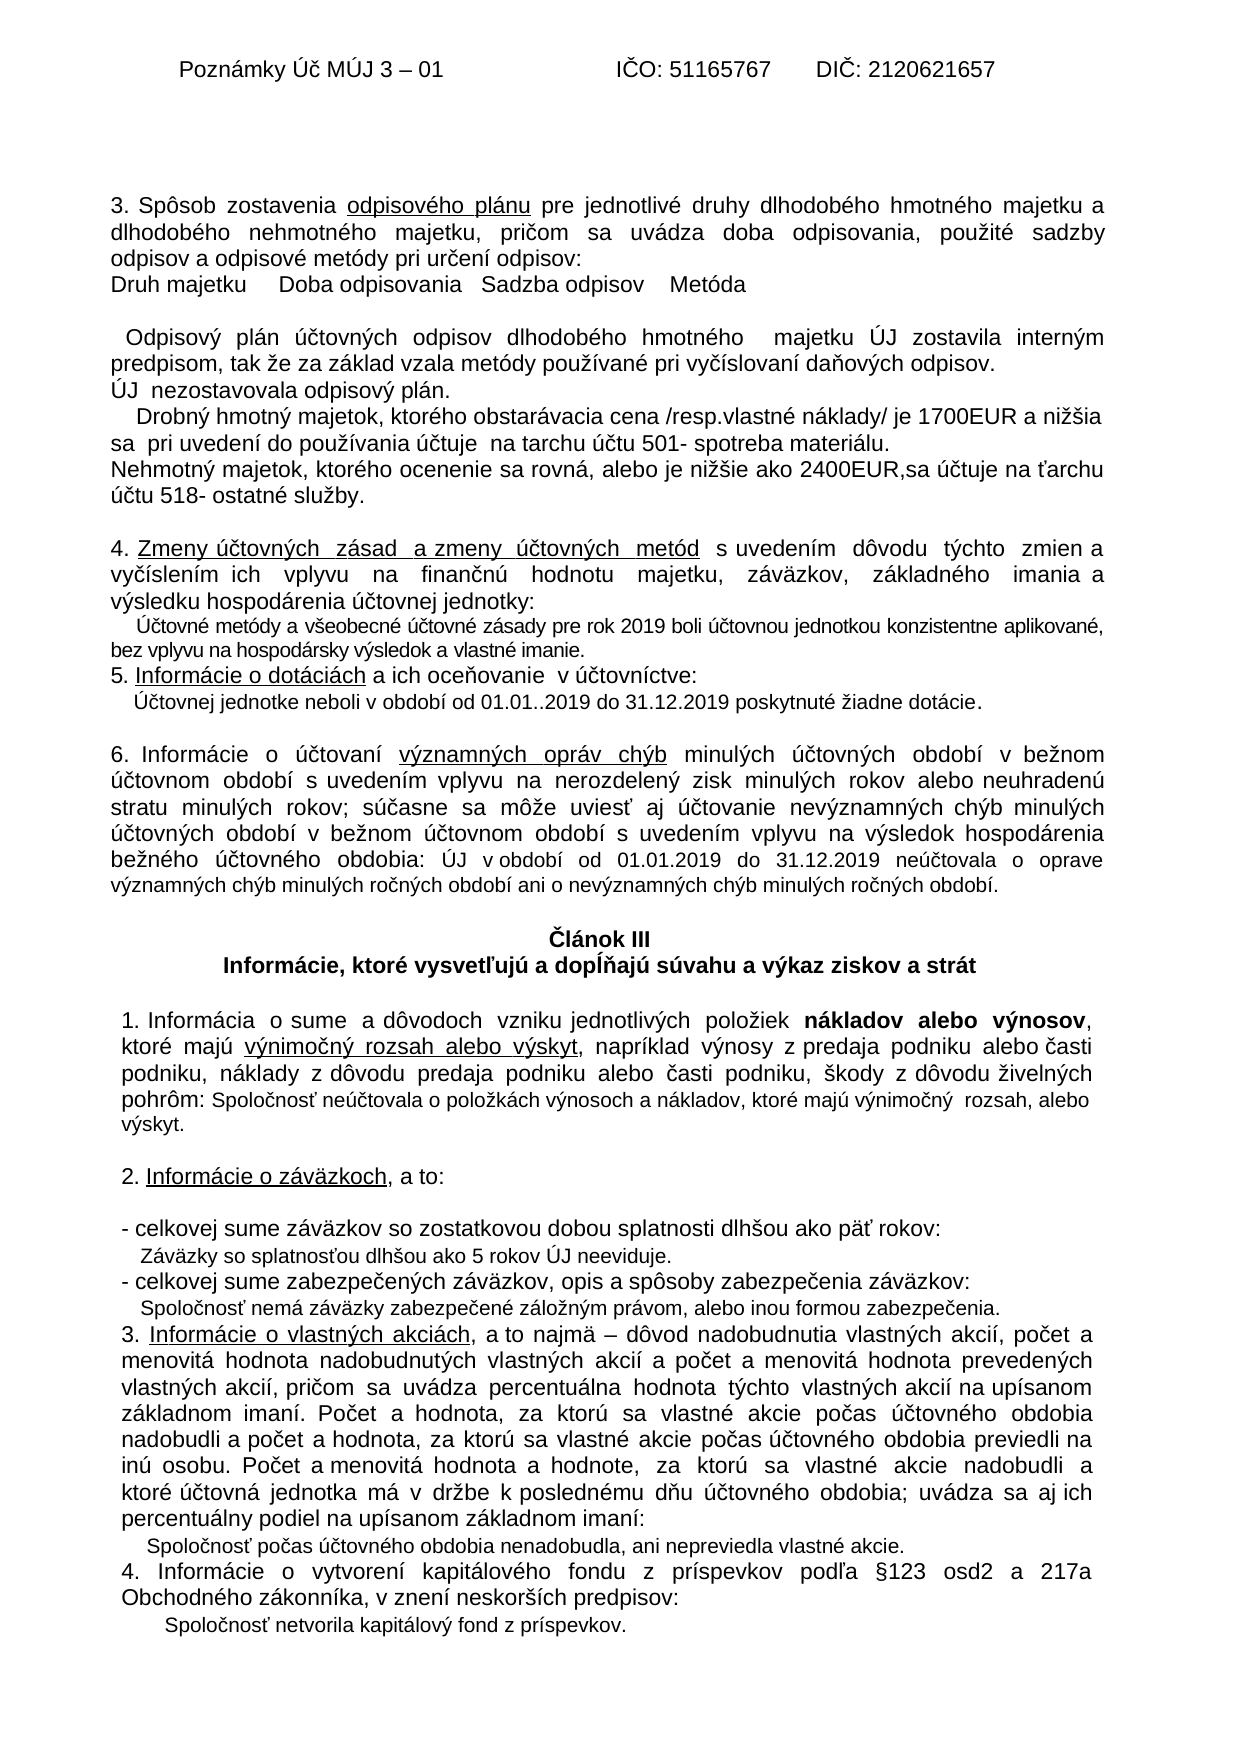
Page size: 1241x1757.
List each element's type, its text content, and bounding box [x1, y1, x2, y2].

text - celkovej sume záväzkov so zostatkovou dobou splatnosti dlhšou ako päť rokov: [121, 1215, 1093, 1242]
text Odpisový plán účtovných odpisov dlhodobého hmotného majetku ÚJ zostavila interným predpisom, tak že za základ vzala metódy používané pri vyčíslovaní daňových odpisov. [110, 324, 1105, 377]
text Účtovnej jednotke neboli v období od 01.01..2019 do 31.12.2019 poskytnuté žiadne dotácie. [110, 688, 1105, 714]
text Záväzky so splatnosťou dlhšou ako 5 rokov ÚJ neeviduje. [121, 1242, 1093, 1268]
text Účtovné metódy a všeobecné účtovné zásady pre rok 2019 boli účtovnou jednotkou konzistentne aplikované, bez vplyvu na hospodársky výsledok a vlastné imanie. [110, 614, 1105, 662]
text ÚJ nezostavovala odpisový plán. [110, 377, 1105, 403]
text - celkovej sume zabezpečených záväzkov, opis a spôsoby zabezpečenia záväzkov: [121, 1268, 1093, 1294]
text sa pri uvedení do používania účtuje na tarchu účtu 501- spotreba materiálu. [110, 429, 1105, 456]
subtitle Článok III [110, 926, 1088, 952]
text Druh majetku Doba odpisovania Sadzba odpisov Metóda [110, 271, 1105, 298]
text 6. Informácie o účtovaní významných opráv chýb minulých účtovných období v bežnom účtovnom období s uvedením vplyvu na nerozdelený zisk minulých rokov alebo neuhradenú stratu minulých rokov; súčasne sa môže uviesť aj účtovanie nevýznamných chýb minulých účtovných období v bežnom účtovnom období s uvedením vplyvu na výsledok hospodárenia bežného účtovného obdobia: ÚJ v období od 01.01.2019 do 31.12.2019 neúčtovala o oprave významných chýb minulých ročných období ani o nevýznamných chýb minulých ročných období. [110, 741, 1105, 897]
text Spoločnosť nemá záväzky zabezpečené záložným právom, alebo inou formou zabezpečenia. [121, 1294, 1093, 1321]
text 3. Spôsob zostavenia odpisového plánu pre jednotlivé druhy dlhodobého hmotného majetku a dlhodobého nehmotného majetku, pričom sa uvádza doba odpisovania, použité sadzby odpisov a odpisové metódy pri určení odpisov: [110, 192, 1105, 271]
text Spoločnosť počas účtovného obdobia nenadobudla, ani nepreviedla vlastné akcie. [121, 1532, 1093, 1558]
text Drobný hmotný majetok, ktorého obstarávacia cena /resp.vlastné náklady/ je 1700EUR a nižšia [110, 403, 1105, 429]
text Informácie, ktoré vysvetľujú a dopĺňajú súvahu a výkaz ziskov a strát [110, 952, 1088, 979]
text výskyt. [121, 1112, 1093, 1136]
text 2. Informácie o záväzkoch, a to: [121, 1163, 1093, 1189]
text Spoločnosť netvorila kapitálový fond z príspevkov. [121, 1611, 1093, 1637]
text Nehmotný majetok, ktorého ocenenie sa rovná, alebo je nižšie ako 2400EUR,sa účtuje na ťarchu účtu 518- ostatné služby. [110, 456, 1105, 508]
text 3. Informácie o vlastných akciách, a to najmä – dôvod nadobudnutia vlastných akcií, počet a menovitá hodnota nadobudnutých vlastných akcií a počet a menovitá hodnota prevedených vlastných akcií, pričom sa uvádza percentuálna hodnota týchto vlastných akcií na upísanom základnom imaní. Počet a hodnota, za ktorú sa vlastné akcie počas účtovného obdobia nadobudli a počet a hodnota, za ktorú sa vlastné akcie počas účtovného obdobia previedli na inú osobu. Počet a menovitá hodnota a hodnote, za ktorú sa vlastné akcie nadobudli a ktoré účtovná jednotka má v držbe k poslednému dňu účtovného obdobia; uvádza sa aj ich percentuálny podiel na upísanom základnom imaní: [121, 1321, 1093, 1532]
text 5. Informácie o dotáciách a ich oceňovanie v účtovníctve: [110, 662, 1105, 688]
text 4. Informácie o vytvorení kapitálového fondu z príspevkov podľa §123 osd2 a 217a Obchodného zákonníka, v znení neskorších predpisov: [121, 1558, 1093, 1611]
text 4. Zmeny účtovných zásad a zmeny účtovných metód s uvedením dôvodu týchto zmien a vyčíslením ich vplyvu na finančnú hodnotu majetku, záväzkov, základného imania a výsledku hospodárenia účtovnej jednotky: [110, 535, 1105, 614]
text 1. Informácia o sume a dôvodoch vzniku jednotlivých položiek nákladov alebo výnosov, ktoré majú výnimočný rozsah alebo výskyt, napríklad výnosy z predaja podniku alebo časti podniku, náklady z dôvodu predaja podniku alebo časti podniku, škody z dôvodu živelných pohrôm: Spoločnosť neúčtovala o položkách výnosoch a nákladov, ktoré majú výnimočný rozsah, alebo [121, 1007, 1093, 1112]
